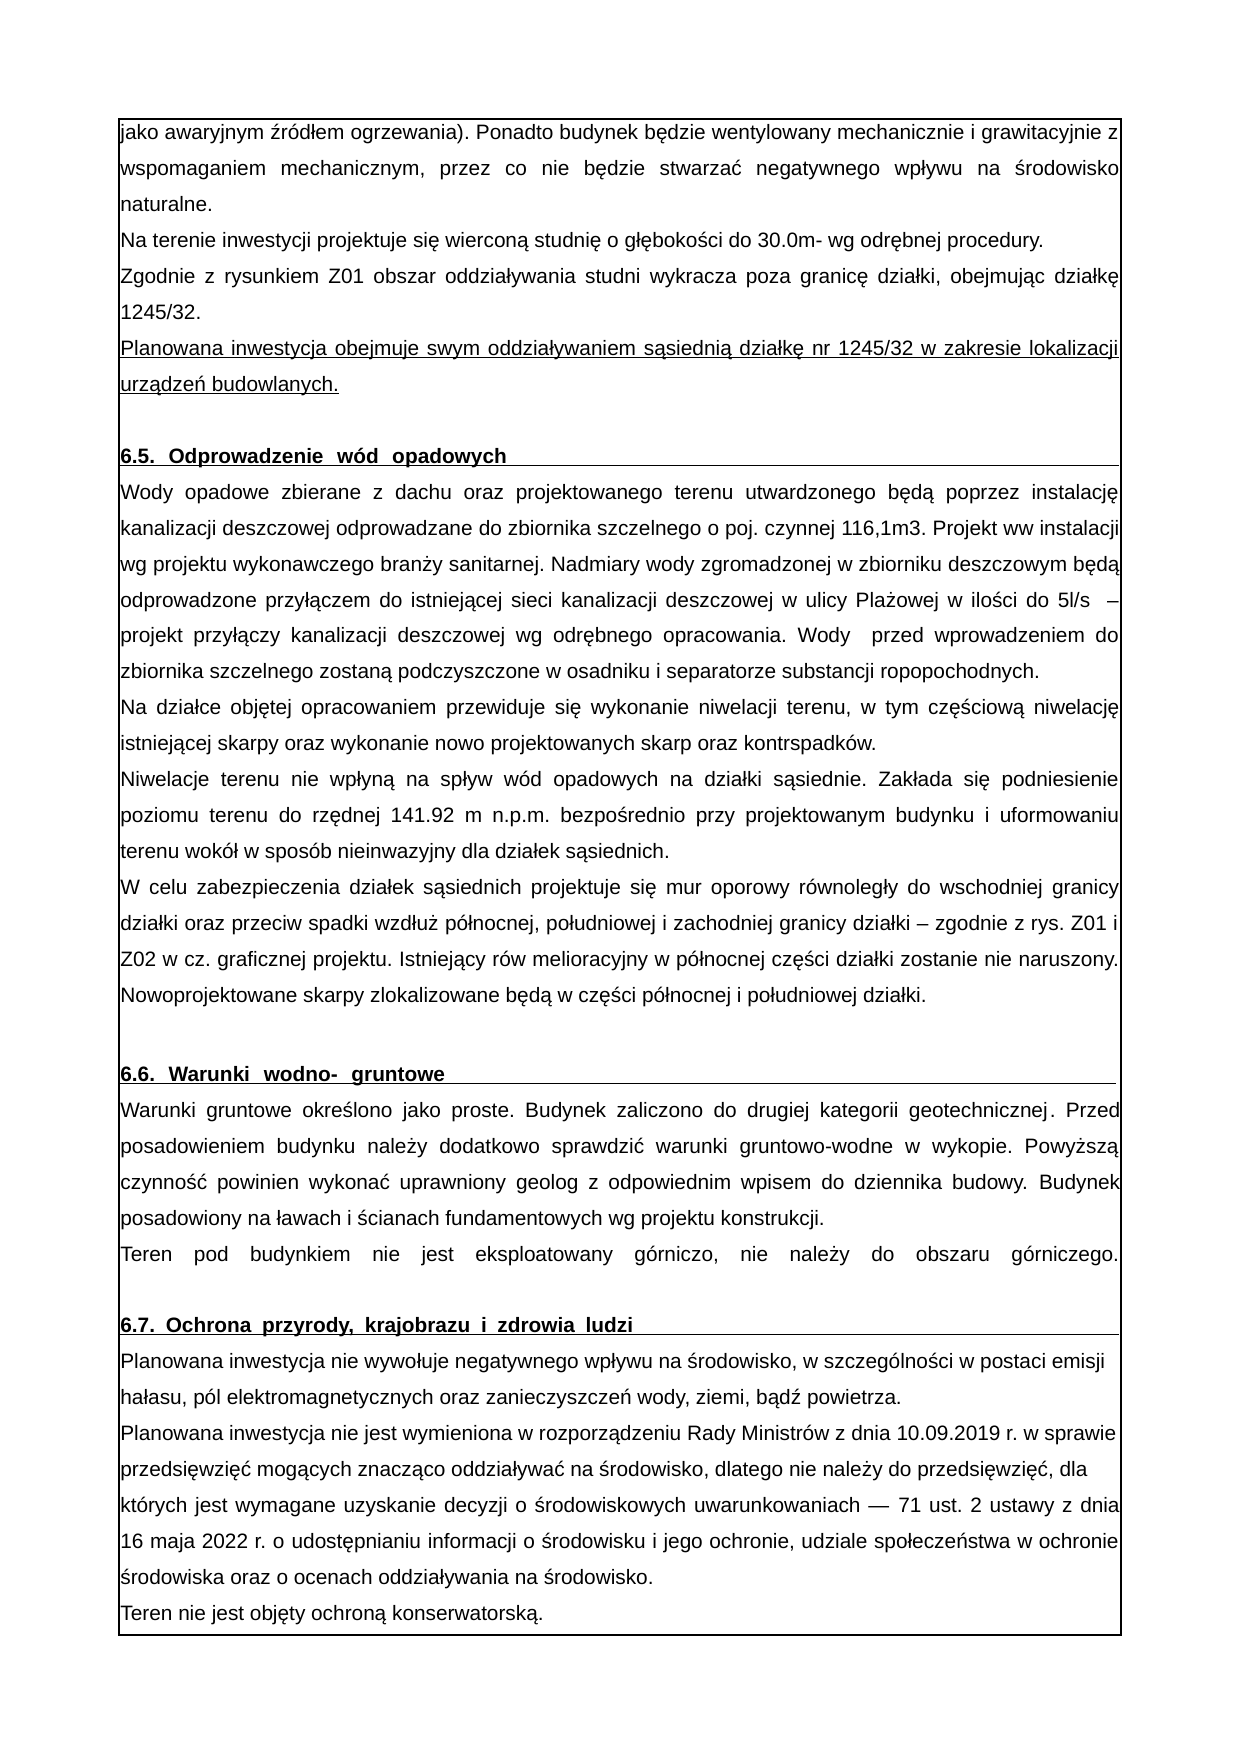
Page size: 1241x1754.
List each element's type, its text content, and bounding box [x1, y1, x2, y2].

text Planowana inwestycja nie jest wymieniona w rozporządzeniu Rady Ministrów z dnia 10.09.2019 r. w sprawie [120, 1421, 1120, 1445]
text hałasu, pól elektromagnetycznych oraz zanieczyszczeń wody, ziemi, bądź powietrza. [120, 1385, 1120, 1409]
text Niwelacje terenu nie wpłyną na spływ wód opadowych na działki sąsiednie. Zakłada się podniesienie poziomu terenu do rzędnej 141.92 m n.p.m. bezpośrednio przy projektowanym budynku i uformowaniu terenu wokół w sposób nieinwazyjny dla działek sąsiednich. [120, 767, 1120, 863]
text 6.6. Warunki wodno- gruntowe Warunki gruntowe określono jako proste. Budynek zaliczono do drugiej kategorii geotechnicznej. Przed posadowieniem budynku należy dodatkowo sprawdzić warunki gruntowo-wodne w wykopie. Powyższą czynność powinien wykonać uprawniony geolog z odpowiednim wpisem do dziennika budowy. Budynek posadowiony na ławach i ścianach fundamentowych wg projektu konstrukcji. [120, 1062, 1120, 1229]
text Zgodnie z rysunkiem Z01 obszar oddziaływania studni wykracza poza granicę działki, obejmując działkę 1245/32. [120, 264, 1120, 324]
text Teren pod budynkiem nie jest eksploatowany górniczo, nie należy do obszaru górniczego. 6.7. Ochrona przyrody, krajobrazu i zdrowia ludzi Planowana inwestycja nie wywołuje negatywnego wpływu na środowisko, w szczególności w postaci emisji [120, 1241, 1120, 1373]
text Planowana inwestycja obejmuje swym oddziaływaniem sąsiednią działkę nr 1245/32 w zakresie lokalizacji urządzeń budowlanych. [120, 336, 1120, 396]
text Na działce objętej opracowaniem przewiduje się wykonanie niwelacji terenu, w tym częściową niwelację istniejącej skarpy oraz wykonanie nowo projektowanych skarp oraz kontrspadków. [120, 695, 1120, 755]
text W celu zabezpieczenia działek sąsiednich projektuje się mur oporowy równoległy do wschodniej granicy działki oraz przeciw spadki wzdłuż północnej, południowej i zachodniej granicy działki – zgodnie z rys. Z01 i Z02 w cz. graficznej projektu. Istniejący rów melioracyjny w północnej części działki zostanie nie naruszony. Nowoprojektowane skarpy zlokalizowane będą w części północnej i południowej działki. [120, 875, 1120, 1007]
text Teren nie jest objęty ochroną konserwatorską. [120, 1601, 1120, 1625]
text przedsięwzięć mogących znacząco oddziaływać na środowisko, dlatego nie należy do przedsięwzięć, dla [120, 1457, 1120, 1481]
text których jest wymagane uzyskanie decyzji o środowiskowych uwarunkowaniach — 71 ust. 2 ustawy z dnia 16 maja 2022 r. o udostępnianiu informacji o środowisku i jego ochronie, udziale społeczeństwa w ochronie środowiska oraz o ocenach oddziaływania na środowisko. [120, 1493, 1120, 1589]
text jako awaryjnym źródłem ogrzewania). Ponadto budynek będzie wentylowany mechanicznie i grawitacyjnie z wspomaganiem mechanicznym, przez co nie będzie stwarzać negatywnego wpływu na środowisko naturalne. [120, 120, 1120, 216]
text Na terenie inwestycji projektuje się wierconą studnię o głębokości do 30.0m- wg odrębnej procedury. [120, 228, 1120, 252]
text 6.5. Odprowadzenie wód opadowych Wody opadowe zbierane z dachu oraz projektowanego terenu utwardzonego będą poprzez instalację kanalizacji deszczowej odprowadzane do zbiornika szczelnego o poj. czynnej 116,1m3. Projekt ww instalacji wg projektu wykonawczego branży sanitarnej. Nadmiary wody zgromadzonej w zbiorniku deszczowym będą odprowadzone przyłączem do istniejącej sieci kanalizacji deszczowej w ulicy Plażowej w ilości do 5l/s – projekt przyłączy kanalizacji deszczowej wg odrębnego opracowania. Wody przed wprowadzeniem do zbiornika szczelnego zostaną podczyszczone w osadniku i separatorze substancji ropopochodnych. [120, 444, 1120, 683]
